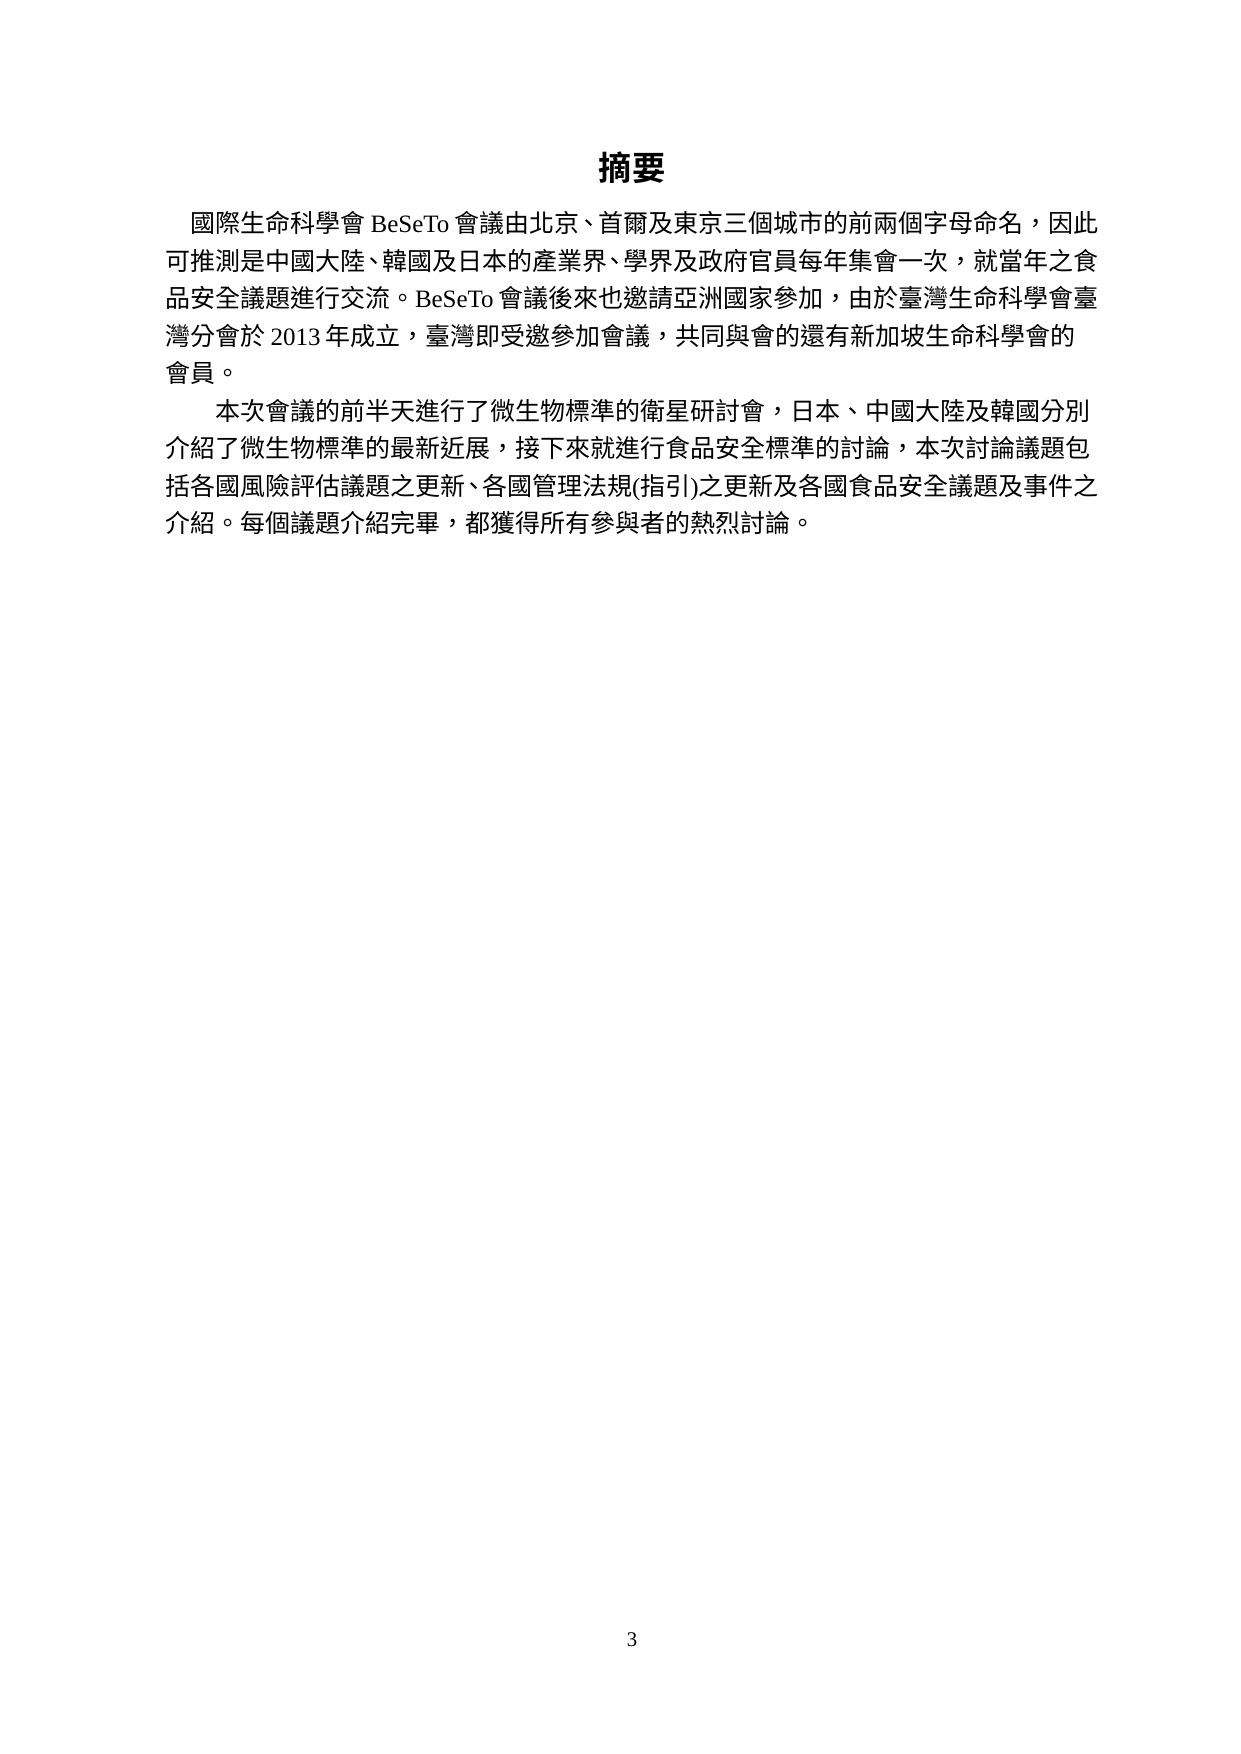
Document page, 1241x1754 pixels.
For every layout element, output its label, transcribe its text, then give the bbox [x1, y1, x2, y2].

text 國際生命科學會BeSeTo會議由北京、首爾及東京三個城市的前兩個字母命名，因此可推測是中國大陸、韓國及日本的產業界、學界及政府官員每年集會一次，就當年之食品安全議題進行交流。BeSeTo會議後來也邀請亞洲國家參加，由於臺灣生命科學會臺灣分會於2013年成立，臺灣即受邀參加會議，共同與會的還有新加坡生命科學會的會員。 [165, 203, 1098, 390]
text 摘要 [165, 128, 1098, 203]
text 本次會議的前半天進行了微生物標準的衛星研討會，日本、中國大陸及韓國分別介紹了微生物標準的最新近展，接下來就進行食品安全標準的討論，本次討論議題包括各國風險評估議題之更新、各國管理法規(指引)之更新及各國食品安全議題及事件之介紹。每個議題介紹完畢，都獲得所有參與者的熱烈討論。 [165, 390, 1098, 540]
